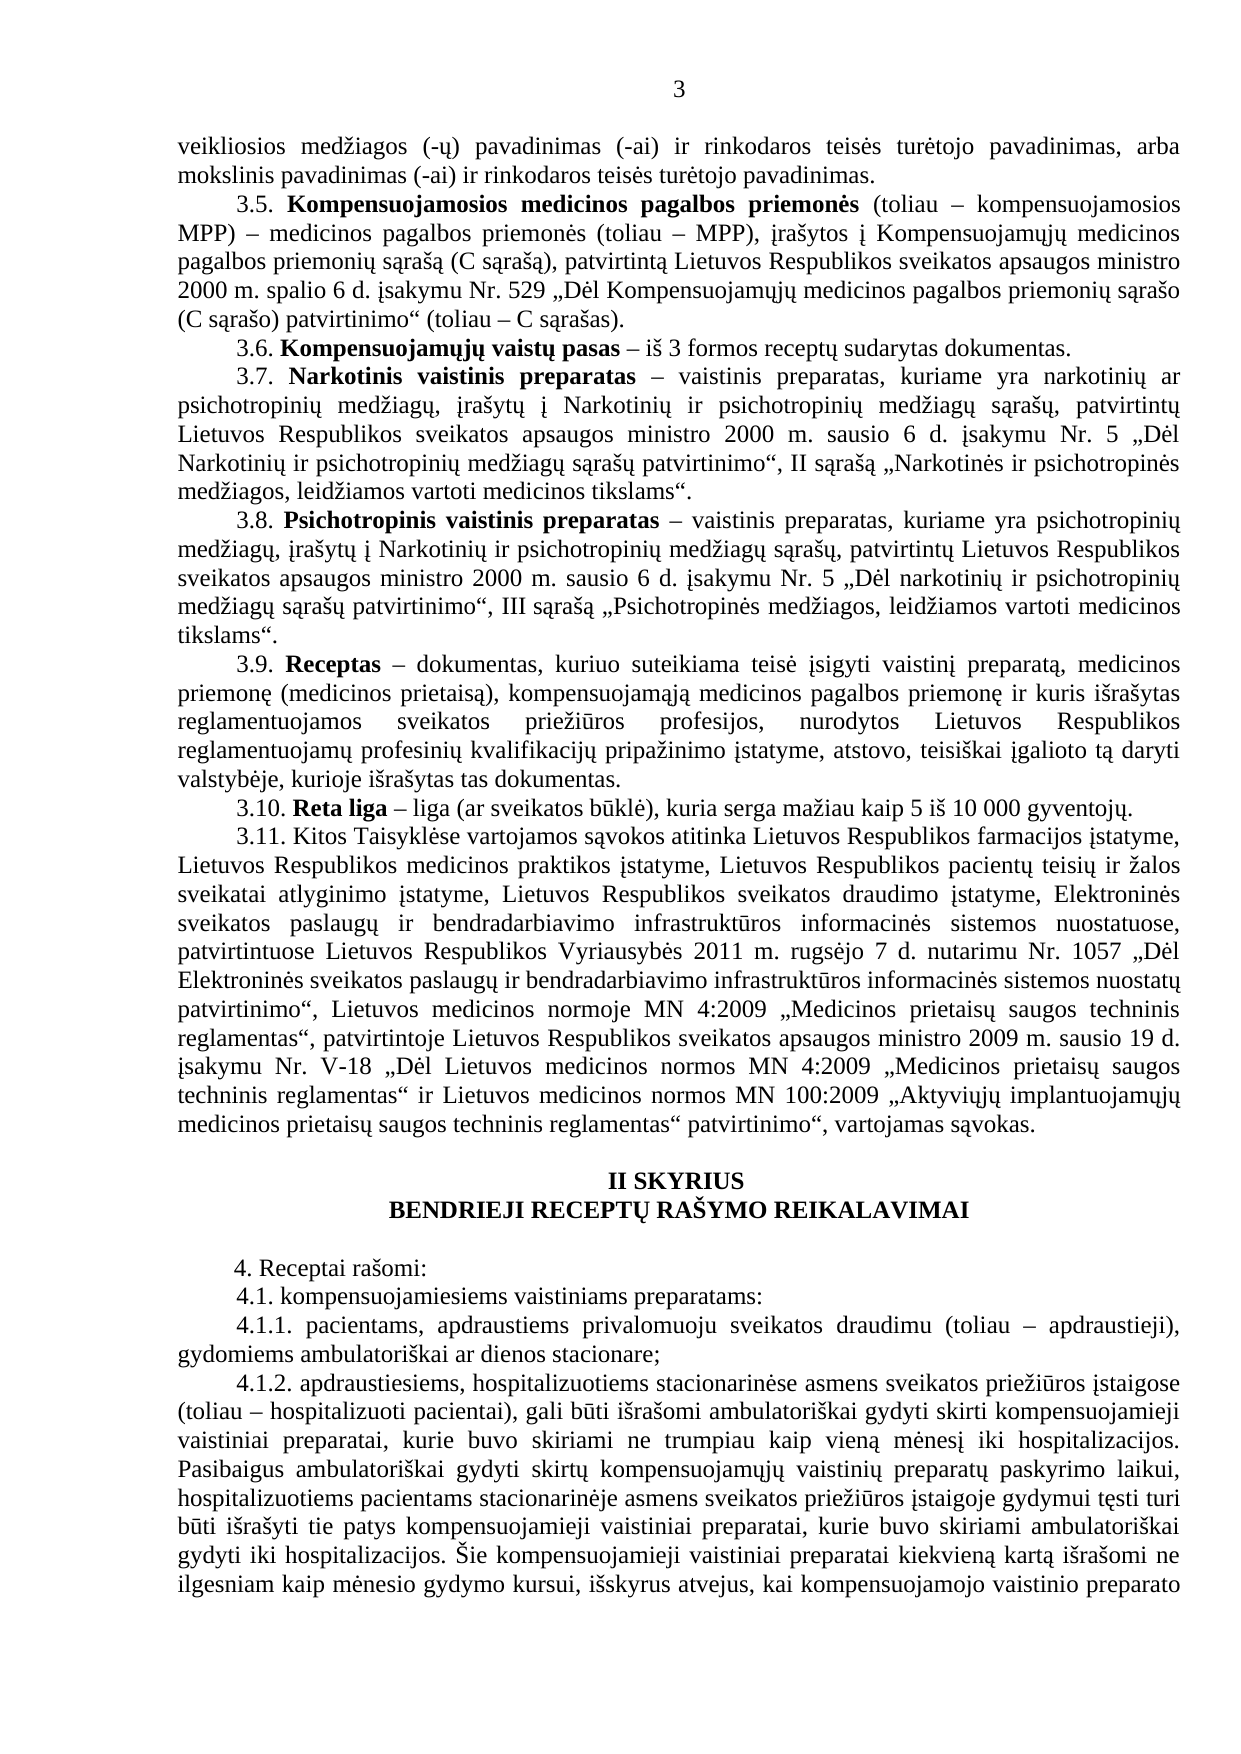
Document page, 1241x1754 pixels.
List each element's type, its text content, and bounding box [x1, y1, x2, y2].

text 4.1.2. apdraustiesiems, hospitalizuotiems stacionarinėse asmens sveikatos priežiūros įstaigose (toliau – hospitalizuoti pacientai), gali būti išrašomi ambulatoriškai gydyti skirti kompensuojamieji vaistiniai preparatai, kurie buvo skiriami ne trumpiau kaip vieną mėnesį iki hospitalizacijos. Pasibaigus ambulatoriškai gydyti skirtų kompensuojamųjų vaistinių preparatų paskyrimo laikui, hospitalizuotiems pacientams stacionarinėje asmens sveikatos priežiūros įstaigoje gydymui tęsti turi būti išrašyti tie patys kompensuojamieji vaistiniai preparatai, kurie buvo skiriami ambulatoriškai gydyti iki hospitalizacijos. Šie kompensuojamieji vaistiniai preparatai kiekvieną kartą išrašomi ne ilgesniam kaip mėnesio gydymo kursui, išskyrus atvejus, kai kompensuojamojo vaistinio preparato [177, 1368, 1181, 1598]
text veikliosios medžiagos (-ų) pavadinimas (-ai) ir rinkodaros teisės turėtojo pavadinimas, arba mokslinis pavadinimas (-ai) ir rinkodaros teisės turėtojo pavadinimas. [177, 131, 1181, 189]
text 4.1. kompensuojamiesiems vaistiniams preparatams: [177, 1281, 1181, 1310]
text 3.6. Kompensuojamųjų vaistų pasas – iš 3 formos receptų sudarytas dokumentas. [177, 333, 1181, 361]
text II SKYRIUS [177, 1166, 1181, 1195]
text 4. Receptai rašomi: [177, 1253, 1181, 1281]
text BENDRIEJI RECEPTŲ RAŠYMO REIKALAVIMAI [177, 1195, 1181, 1224]
text 3.5. Kompensuojamosios medicinos pagalbos priemonės (toliau – kompensuojamosios MPP) – medicinos pagalbos priemonės (toliau – MPP), įrašytos į Kompensuojamųjų medicinos pagalbos priemonių sąrašą (C sąrašą), patvirtintą Lietuvos Respublikos sveikatos apsaugos ministro 2000 m. spalio 6 d. įsakymu Nr. 529 „Dėl Kompensuojamųjų medicinos pagalbos priemonių sąrašo (C sąrašo) patvirtinimo“ (toliau – C sąrašas). [177, 189, 1181, 333]
text 3.8. Psichotropinis vaistinis preparatas – vaistinis preparatas, kuriame yra psichotropinių medžiagų, įrašytų į Narkotinių ir psichotropinių medžiagų sąrašų, patvirtintų Lietuvos Respublikos sveikatos apsaugos ministro 2000 m. sausio 6 d. įsakymu Nr. 5 „Dėl narkotinių ir psichotropinių medžiagų sąrašų patvirtinimo“, III sąrašą „Psichotropinės medžiagos, leidžiamos vartoti medicinos tikslams“. [177, 505, 1181, 649]
text 4.1.1. pacientams, apdraustiems privalomuoju sveikatos draudimu (toliau – apdraustieji), gydomiems ambulatoriškai ar dienos stacionare; [177, 1310, 1181, 1368]
text 3.9. Receptas – dokumentas, kuriuo suteikiama teisė įsigyti vaistinį preparatą, medicinos priemonę (medicinos prietaisą), kompensuojamąją medicinos pagalbos priemonę ir kuris išrašytas reglamentuojamos sveikatos priežiūros profesijos, nurodytos Lietuvos Respublikos reglamentuojamų profesinių kvalifikacijų pripažinimo įstatyme, atstovo, teisiškai įgalioto tą daryti valstybėje, kurioje išrašytas tas dokumentas. [177, 649, 1181, 793]
text 3.11. Kitos Taisyklėse vartojamos sąvokos atitinka Lietuvos Respublikos farmacijos įstatyme, Lietuvos Respublikos medicinos praktikos įstatyme, Lietuvos Respublikos pacientų teisių ir žalos sveikatai atlyginimo įstatyme, Lietuvos Respublikos sveikatos draudimo įstatyme, Elektroninės sveikatos paslaugų ir bendradarbiavimo infrastruktūros informacinės sistemos nuostatuose, patvirtintuose Lietuvos Respublikos Vyriausybės 2011 m. rugsėjo 7 d. nutarimu Nr. 1057 „Dėl Elektroninės sveikatos paslaugų ir bendradarbiavimo infrastruktūros informacinės sistemos nuostatų patvirtinimo“, Lietuvos medicinos normoje MN 4:2009 „Medicinos prietaisų saugos techninis reglamentas“, patvirtintoje Lietuvos Respublikos sveikatos apsaugos ministro 2009 m. sausio 19 d. įsakymu Nr. V-18 „Dėl Lietuvos medicinos normos MN 4:2009 „Medicinos prietaisų saugos techninis reglamentas“ ir Lietuvos medicinos normos MN 100:2009 „Aktyviųjų implantuojamųjų medicinos prietaisų saugos techninis reglamentas“ patvirtinimo“, vartojamas sąvokas. [177, 821, 1181, 1138]
text 3.10. Reta liga – liga (ar sveikatos būklė), kuria serga mažiau kaip 5 iš 10 000 gyventojų. [177, 793, 1181, 821]
text 3.7. Narkotinis vaistinis preparatas – vaistinis preparatas, kuriame yra narkotinių ar psichotropinių medžiagų, įrašytų į Narkotinių ir psichotropinių medžiagų sąrašų, patvirtintų Lietuvos Respublikos sveikatos apsaugos ministro 2000 m. sausio 6 d. įsakymu Nr. 5 „Dėl Narkotinių ir psichotropinių medžiagų sąrašų patvirtinimo“, II sąrašą „Narkotinės ir psichotropinės medžiagos, leidžiamos vartoti medicinos tikslams“. [177, 361, 1181, 505]
